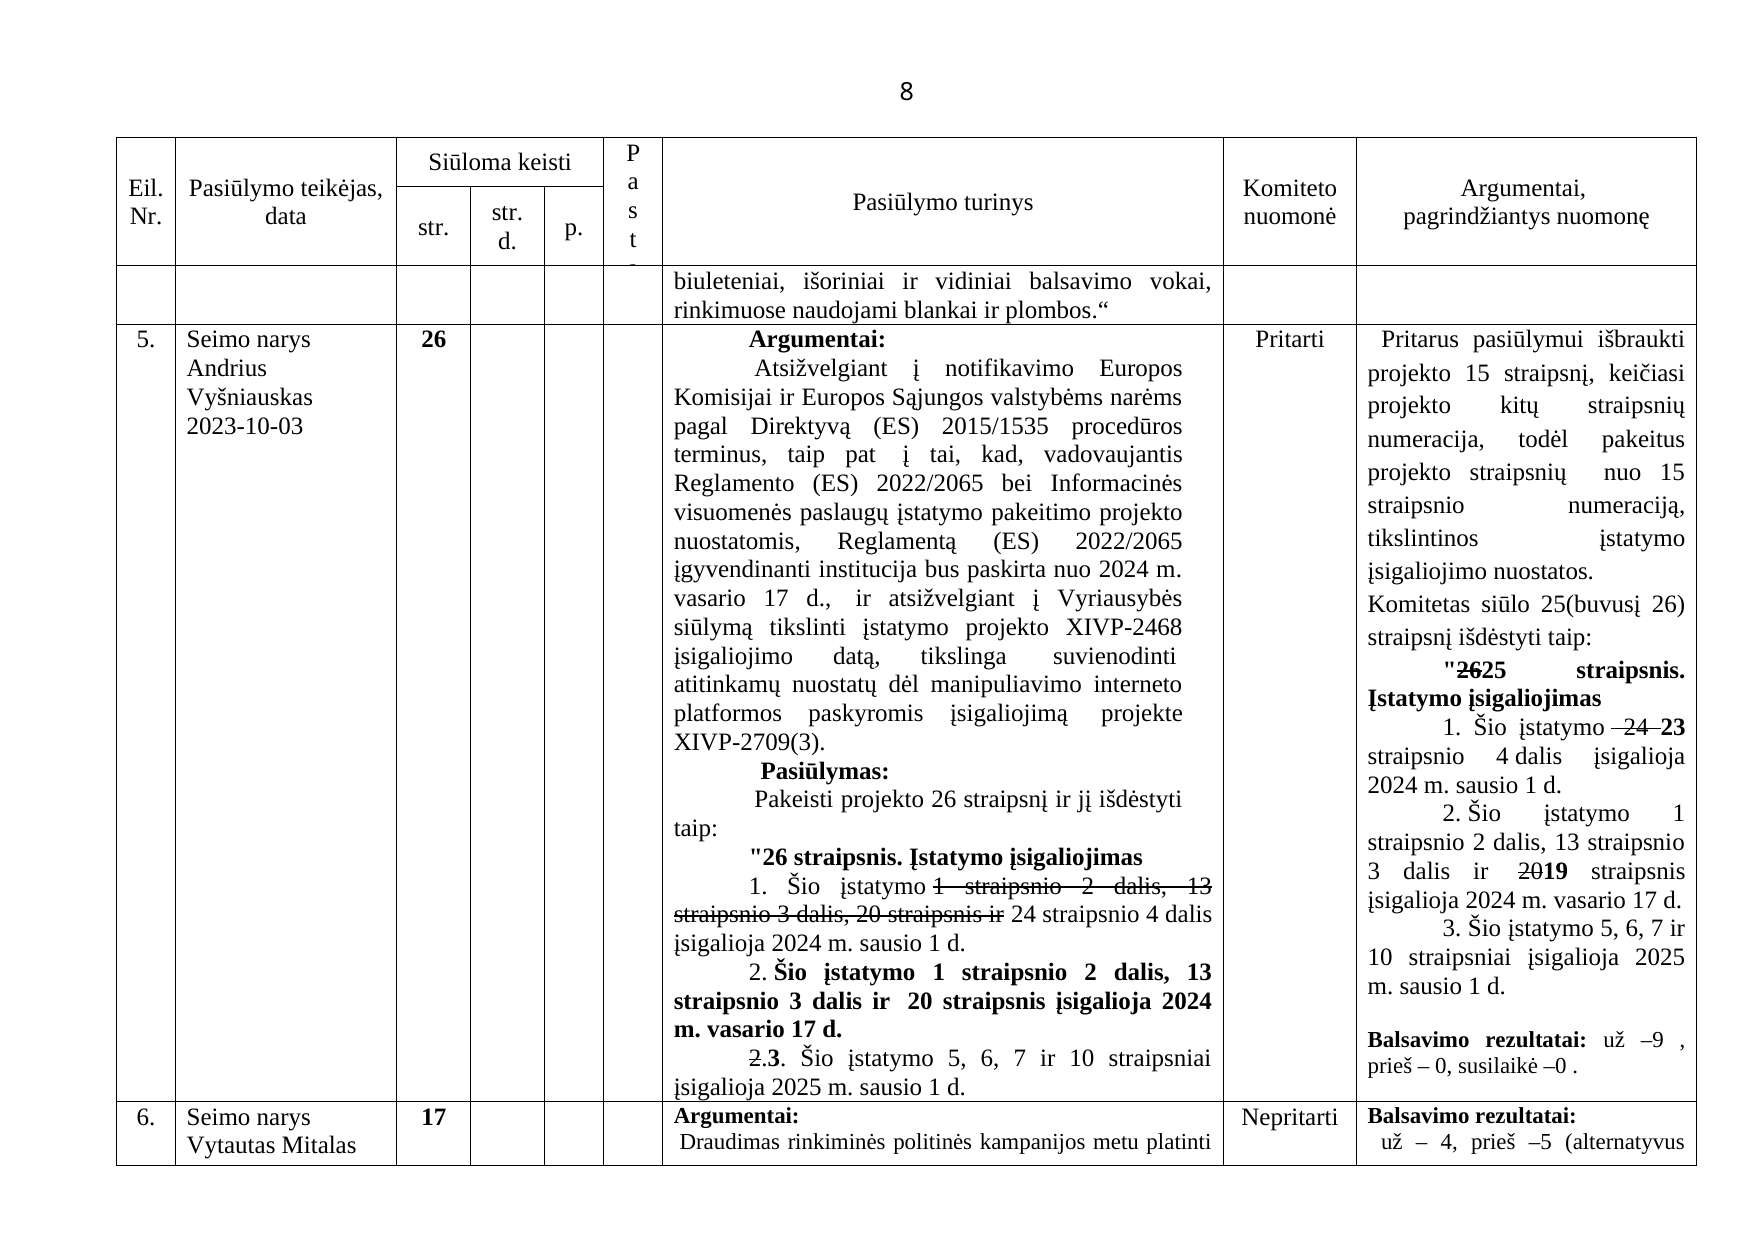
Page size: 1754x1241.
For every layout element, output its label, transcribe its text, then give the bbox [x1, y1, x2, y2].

table_cell [471, 1102, 544, 1165]
table_cell [604, 266, 662, 323]
table_cell Nepritarti [1224, 1102, 1356, 1165]
table_cell [1224, 266, 1356, 323]
table_cell str. d. [471, 187, 544, 265]
table_cell p. [545, 187, 603, 265]
table_cell [604, 325, 662, 1101]
table_cell Seimo narys Andrius Vyšniauskas 2023-10-03 [176, 325, 396, 1101]
table_cell 26 [397, 325, 470, 1101]
table_cell [545, 1102, 603, 1165]
table_cell Argumentai: Draudimas rinkiminės politinės kampanijos metu platinti [663, 1102, 1223, 1165]
table_cell [117, 266, 175, 323]
table_header Eil. Nr. [117, 138, 175, 265]
table_cell Argumentai: Atsižvelgiant į notifikavimo Europos Komisijai ir Europos Sąjungos valstybėms narėms pagal Direktyvą (ES) 2015/1535 procedūros terminus, taip pat į tai, kad, vadovaujantis Reglamento (ES) 2022/2065 bei Informacinės visuomenės paslaugų įstatymo pakeitimo projekto nuostatomis, Reglamentą (ES) 2022/2065 įgyvendinanti institucija bus paskirta nuo 2024 m. vasario 17 d., ir atsižvelgiant į Vyriausybės siūlymą tikslinti įstatymo projekto XIVP-2468 įsigaliojimo datą, tikslinga suvienodinti atitinkamų nuostatų dėl manipuliavimo interneto platformos paskyromis įsigaliojimą projekte XIVP-2709(3). Pasiūlymas: Pakeisti projekto 26 straipsnį ir jį išdėstyti taip: "26 straipsnis. Įstatymo įsigaliojimas 1. Šio įstatymo 1 straipsnio 2 dalis, 13 straipsnio 3 dalis, 20 straipsnis ir 24 straipsnio 4 dalis įsigalioja 2024 m. sausio 1 d. 2. Šio įstatymo 1 straipsnio 2 dalis, 13 straipsnio 3 dalis ir 20 straipsnis įsigalioja 2024 m. vasario 17 d. 2.3. Šio įstatymo 5, 6, 7 ir 10 straipsniai įsigalioja 2025 m. sausio 1 d. [663, 325, 1223, 1101]
table_cell 6. [117, 1102, 175, 1165]
table_cell Pritarti [1224, 325, 1356, 1101]
table_cell [471, 325, 544, 1101]
table_cell [545, 325, 603, 1101]
table_cell 5. [117, 325, 175, 1101]
table_cell 17 [397, 1102, 470, 1165]
table_header Pasiūlymo teikėjas, data [176, 138, 396, 265]
table_cell biuleteniai, išoriniai ir vidiniai balsavimo vokai, rinkimuose naudojami blankai ir plombos.“ [663, 266, 1223, 323]
table_header Siūloma keisti [397, 138, 603, 186]
table_cell [176, 266, 396, 323]
table_header Komiteto nuomonė [1224, 138, 1356, 265]
table_header Argumentai, pagrindžiantys nuomonę [1357, 138, 1696, 265]
table_header Pasiūlymo turinys [663, 138, 1223, 265]
table_cell [471, 266, 544, 323]
table_header Pastabos [604, 138, 662, 265]
table_cell [397, 266, 470, 323]
table_cell Seimo narys Vytautas Mitalas [176, 1102, 396, 1165]
table_cell str. [397, 187, 470, 265]
table_cell Balsavimo rezultatai: už – 4, prieš –5 (alternatyvus [1357, 1102, 1696, 1165]
table_cell [604, 1102, 662, 1165]
table_cell [545, 266, 603, 323]
table_cell Pritarus pasiūlymui išbraukti projekto 15 straipsnį, keičiasi projekto kitų straipsnių numeracija, todėl pakeitus projekto straipsnių nuo 15 straipsnio numeraciją, tikslintinos įstatymo įsigaliojimo nuostatos. Komitetas siūlo 25(buvusį 26) straipsnį išdėstyti taip: "2625 straipsnis. Įstatymo įsigaliojimas 1. Šio įstatymo 24 23 straipsnio 4 dalis įsigalioja 2024 m. sausio 1 d. 2. Šio įstatymo 1 straipsnio 2 dalis, 13 straipsnio 3 dalis ir 2019 straipsnis įsigalioja 2024 m. vasario 17 d. 3. Šio įstatymo 5, 6, 7 ir 10 straipsniai įsigalioja 2025 m. sausio 1 d. Balsavimo rezultatai: už –9 , prieš – 0, susilaikė –0 . [1357, 325, 1696, 1101]
